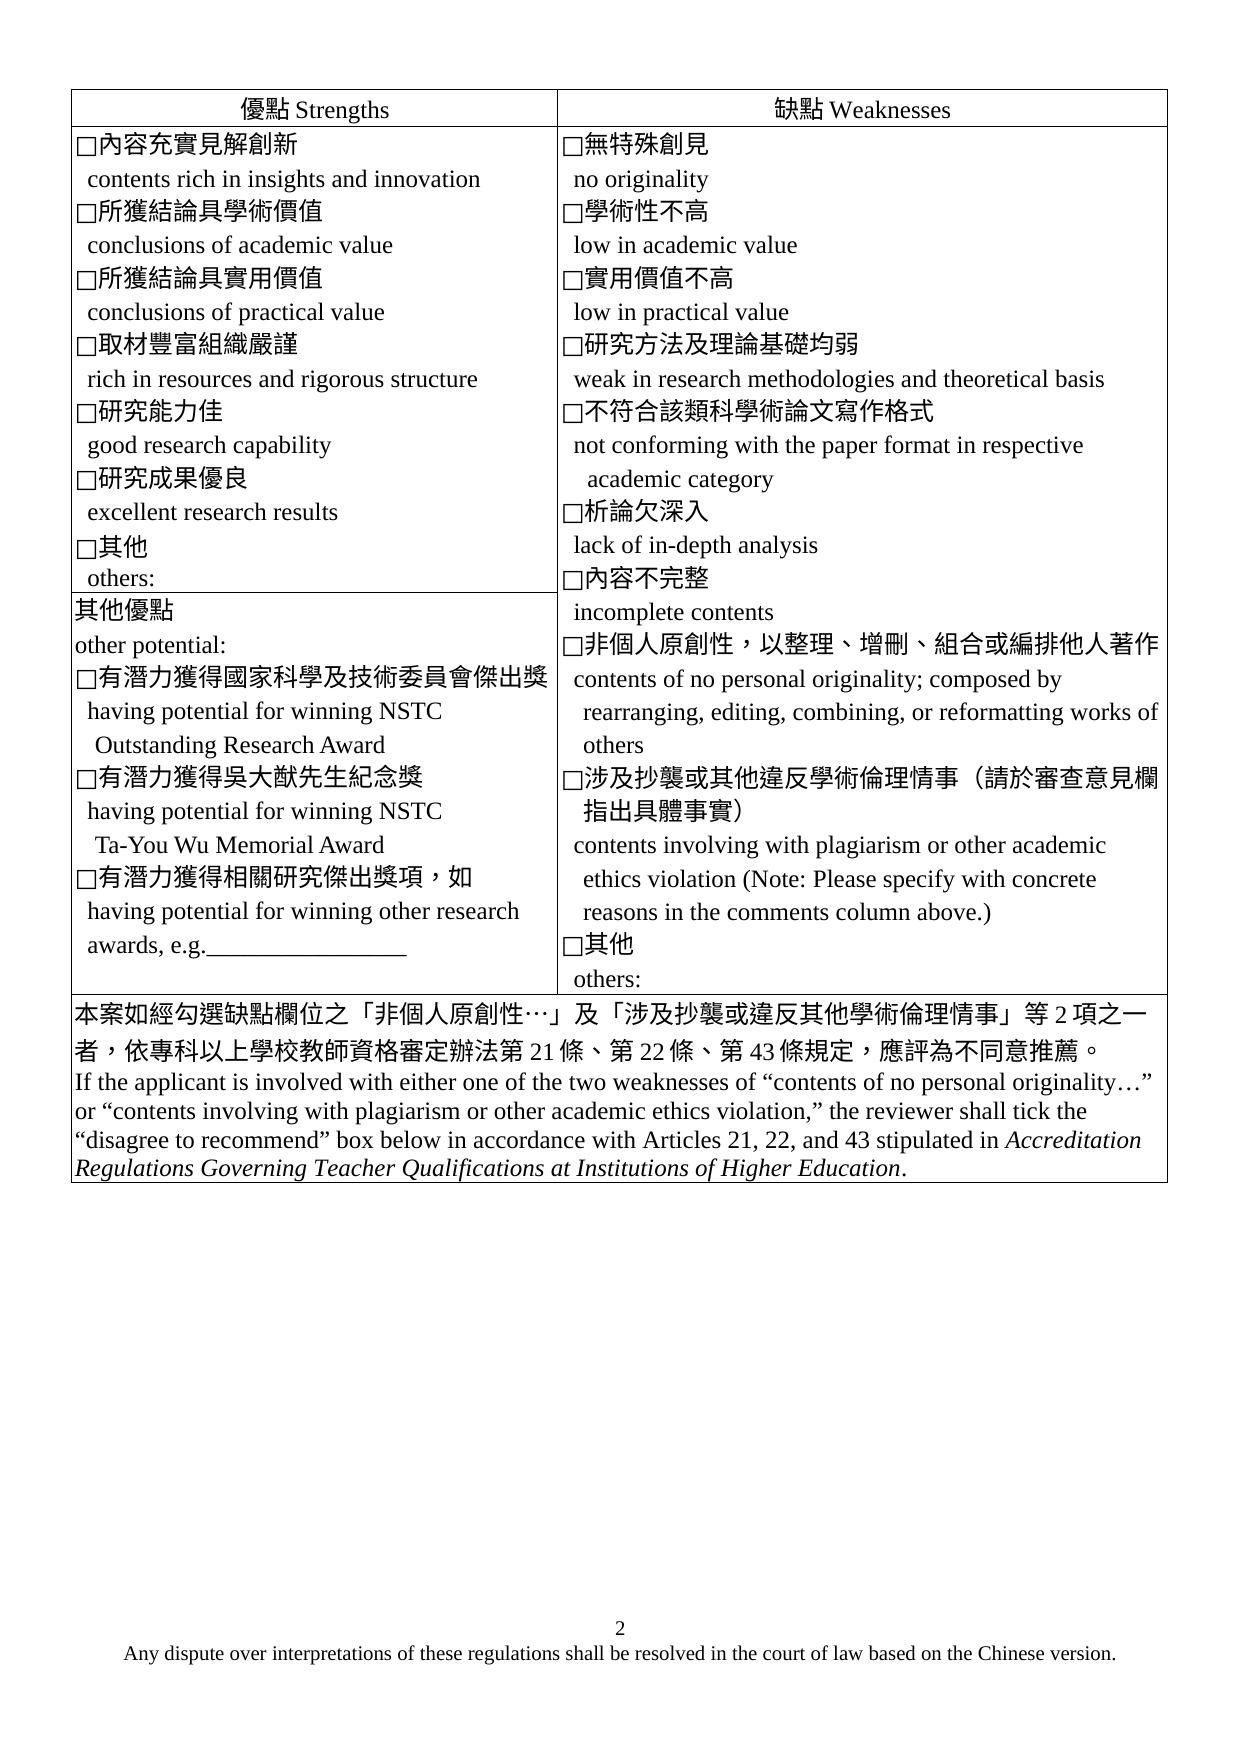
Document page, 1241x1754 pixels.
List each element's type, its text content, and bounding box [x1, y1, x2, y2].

table_cell 優點Strengths [72, 90, 557, 126]
table_cell □內容充實見解創新 contents rich in insights and innovation □所獲結論具學術價值 conclusions of academic value □所獲結論具實用價值 conclusions of practical value □取材豐富組織嚴謹 rich in resources and rigorous structure □研究能力佳 good research capability □研究成果優良 excellent research results □其他 others: [72, 127, 557, 592]
table_cell 其他優點 other potential: □有潛力獲得國家科學及技術委員會傑出獎 having potential for winning NSTC Outstanding Research Award □有潛力獲得吳大猷先生紀念獎 having potential for winning NSTC Ta-You Wu Memorial Award □有潛力獲得相關研究傑出獎項，如 having potential for winning other research awards, e.g.________________ [72, 593, 557, 994]
table_cell 本案如經勾選缺點欄位之「非個人原創性…」及「涉及抄襲或違反其他學術倫理情事」等2項之一者，依專科以上學校教師資格審定辦法第21條、第22條、第43條規定，應評為不同意推薦。 If the applicant is involved with either one of the two weaknesses of “contents of no personal originality…” or “contents involving with plagiarism or other academic ethics violation,” the reviewer shall tick the “disagree to recommend” box below in accordance with Articles 21, 22, and 43 stipulated in Accreditation Regulations Governing Teacher Qualifications at Institutions of Higher Education. [72, 995, 1167, 1182]
table_cell 缺點Weaknesses [558, 90, 1167, 126]
table_cell □無特殊創見 no originality □學術性不高 low in academic value □實用價值不高 low in practical value □研究方法及理論基礎均弱 weak in research methodologies and theoretical basis □不符合該類科學術論文寫作格式 not conforming with the paper format in respective academic category □析論欠深入 lack of in-depth analysis □內容不完整 incomplete contents □非個人原創性，以整理、增刪、組合或編排他人著作 contents of no personal originality; composed by rearranging, editing, combining, or reformatting works of others □涉及抄襲或其他違反學術倫理情事（請於審查意見欄指出具體事實） contents involving with plagiarism or other academic ethics violation (Note: Please specify with concrete reasons in the comments column above.) □其他 others: [558, 127, 1167, 994]
